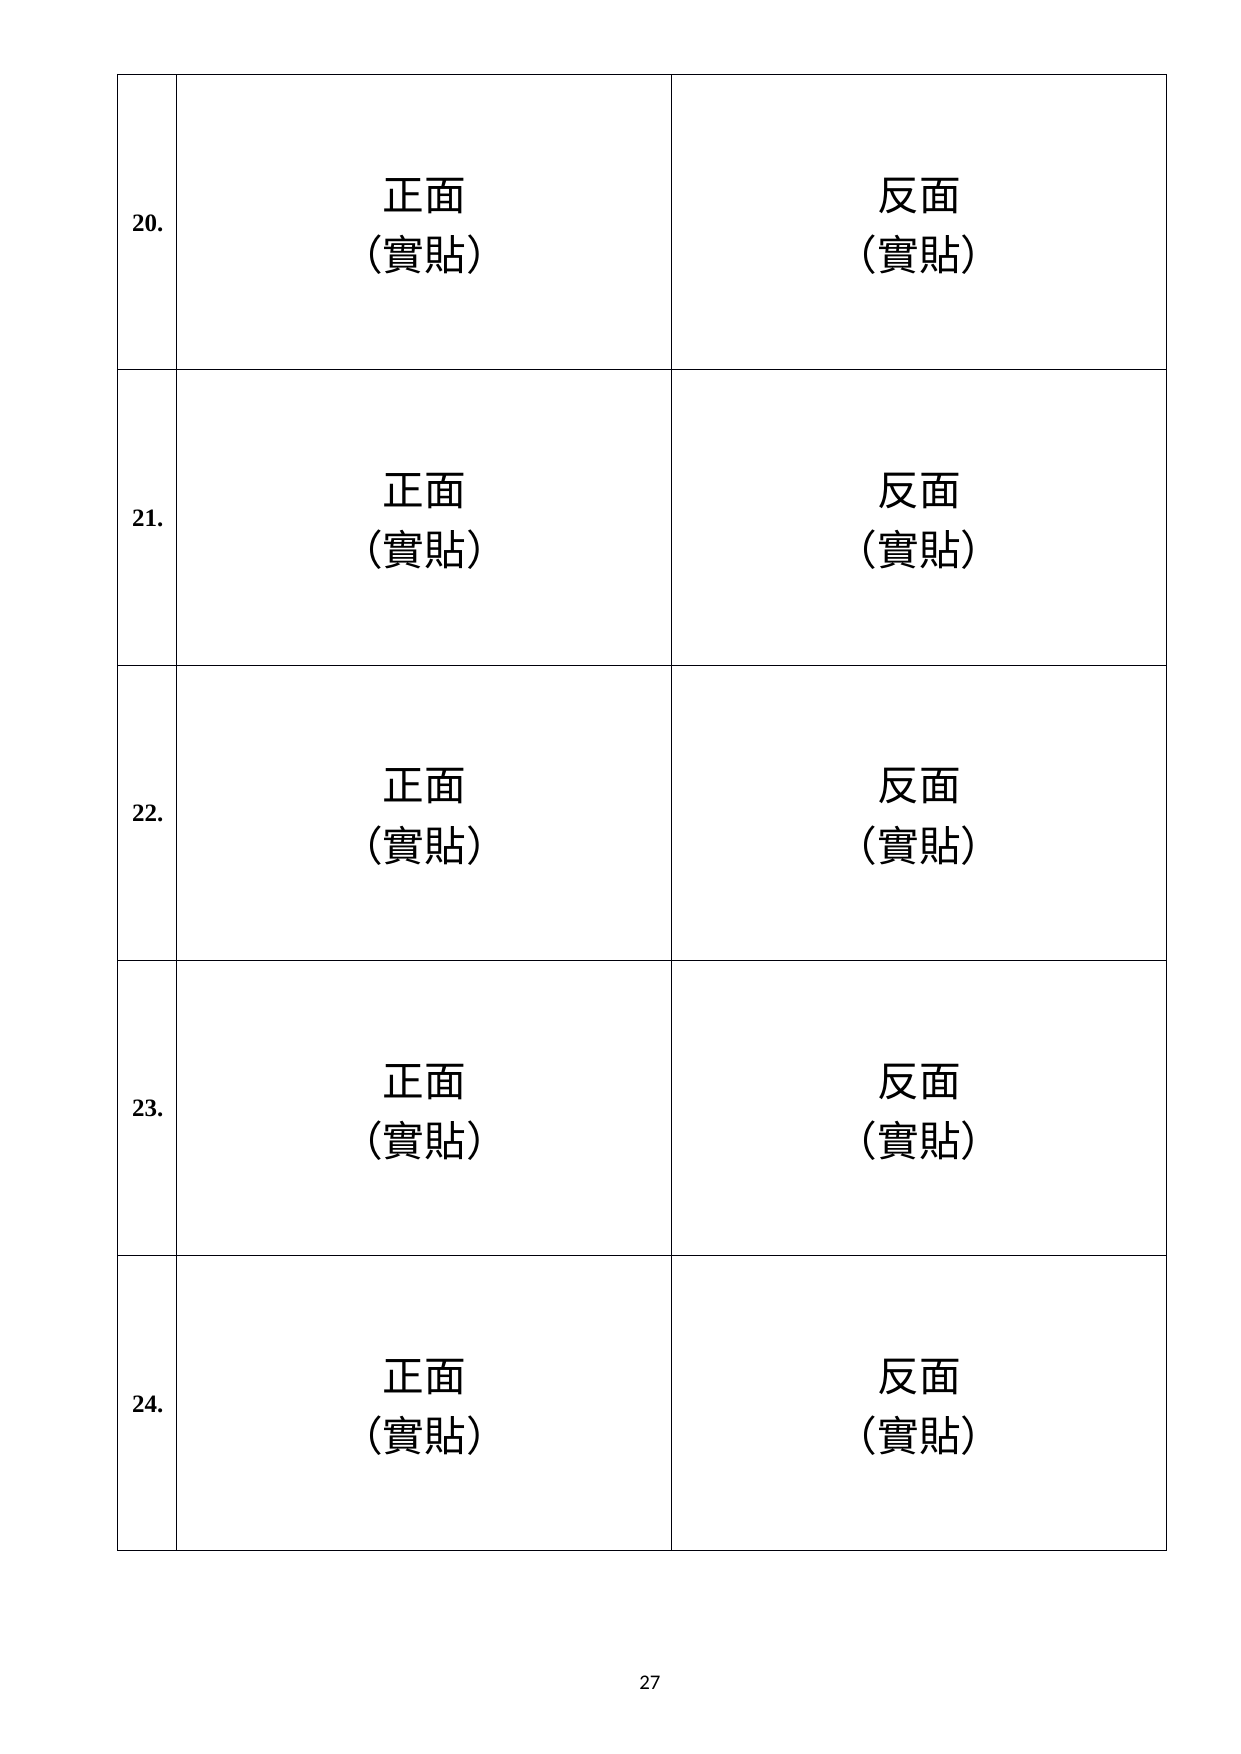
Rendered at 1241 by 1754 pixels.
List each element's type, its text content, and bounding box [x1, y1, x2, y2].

table_cell 反面 （實貼） [672, 370, 1166, 664]
table_cell 23. [118, 961, 176, 1255]
table_cell 正面 （實貼） [177, 1256, 671, 1550]
table_cell 24. [118, 1256, 176, 1550]
table_cell 反面 （實貼） [672, 75, 1166, 369]
table_cell 正面 （實貼） [177, 370, 671, 664]
table_cell 21. [118, 370, 176, 664]
table_cell 反面 （實貼） [672, 961, 1166, 1255]
table_cell 22. [118, 666, 176, 960]
table_cell 正面 （實貼） [177, 75, 671, 369]
table_cell 反面 （實貼） [672, 666, 1166, 960]
table_cell 反面 （實貼） [672, 1256, 1166, 1550]
table_cell 正面 （實貼） [177, 666, 671, 960]
table_cell 20. [118, 75, 176, 369]
table_cell 正面 （實貼） [177, 961, 671, 1255]
